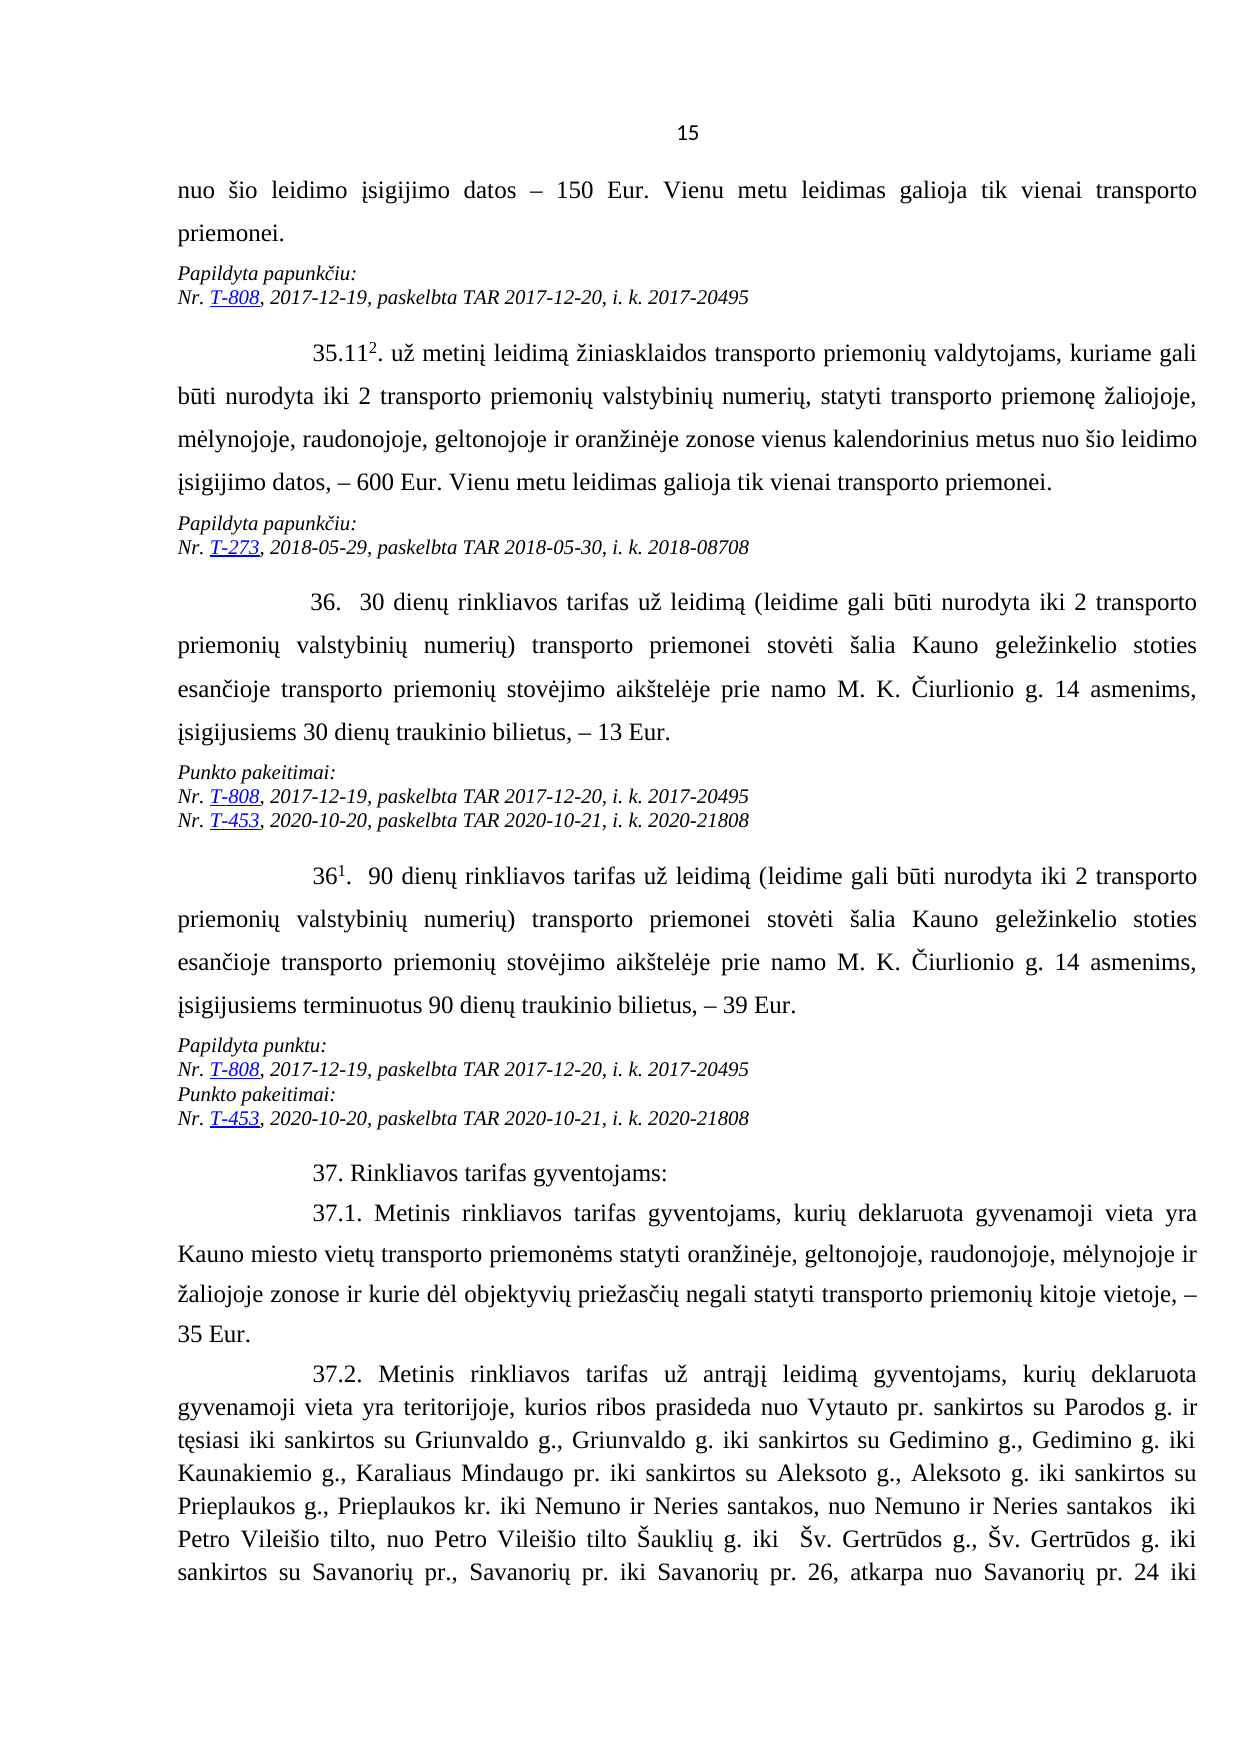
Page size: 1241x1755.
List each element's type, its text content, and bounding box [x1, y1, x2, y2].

text Papildyta punktu: [177, 1033, 1198, 1057]
text nuo šio leidimo įsigijimo datos – 150 Eur. Vienu metu leidimas galioja tik vienai transporto priemonei. [177, 175, 1198, 247]
text Punkto pakeitimai: [177, 1081, 1198, 1106]
text Nr. T-808, 2017-12-19, paskelbta TAR 2017-12-20, i. k. 2017-20495 [177, 285, 1198, 309]
text Nr. T-273, 2018-05-29, paskelbta TAR 2018-05-30, i. k. 2018-08708 [177, 534, 1198, 559]
text 37.2. Metinis rinkliavos tarifas už antrąjį leidimą gyventojams, kurių deklaruota gyvenamoji vieta yra teritorijoje, kurios ribos prasideda nuo Vytauto pr. sankirtos su Parodos g. ir tęsiasi iki sankirtos su Griunvaldo g., Griunvaldo g. iki sankirtos su Gedimino g., Gedimino g. iki Kaunakiemio g., Karaliaus Mindaugo pr. iki sankirtos su Aleksoto g., Aleksoto g. iki sankirtos su Prieplaukos g., Prieplaukos kr. iki Nemuno ir Neries santakos, nuo Nemuno ir Neries santakos iki Petro Vileišio tilto, nuo Petro Vileišio tilto Šauklių g. iki Šv. Gertrūdos g., Šv. Gertrūdos g. iki sankirtos su Savanorių pr., Savanorių pr. iki Savanorių pr. 26, atkarpa nuo Savanorių pr. 24 iki [177, 1359, 1198, 1586]
text Nr. T-453, 2020-10-20, paskelbta TAR 2020-10-21, i. k. 2020-21808 [177, 1106, 1198, 1129]
text Papildyta papunkčiu: [177, 511, 1198, 534]
text 37. Rinkliavos tarifas gyventojams: [177, 1158, 1198, 1187]
text Nr. T-808, 2017-12-19, paskelbta TAR 2017-12-20, i. k. 2017-20495 [177, 784, 1198, 808]
text 361. 90 dienų rinkliavos tarifas už leidimą (leidime gali būti nurodyta iki 2 transporto priemonių valstybinių numerių) transporto priemonei stovėti šalia Kauno geležinkelio stoties esančioje transporto priemonių stovėjimo aikštelėje prie namo M. K. Čiurlionio g. 14 asmenims, įsigijusiems terminuotus 90 dienų traukinio bilietus, – 39 Eur. [177, 861, 1198, 1019]
text 35.112. už metinį leidimą žiniasklaidos transporto priemonių valdytojams, kuriame gali būti nurodyta iki 2 transporto priemonių valstybinių numerių, statyti transporto priemonę žaliojoje, mėlynojoje, raudonojoje, geltonojoje ir oranžinėje zonose vienus kalendorinius metus nuo šio leidimo įsigijimo datos, – 600 Eur. Vienu metu leidimas galioja tik vienai transporto priemonei. [177, 338, 1198, 496]
text Punkto pakeitimai: [177, 760, 1198, 784]
text Nr. T-453, 2020-10-20, paskelbta TAR 2020-10-21, i. k. 2020-21808 [177, 808, 1198, 832]
text 37.1. Metinis rinkliavos tarifas gyventojams, kurių deklaruota gyvenamoji vieta yra Kauno miesto vietų transporto priemonėms statyti oranžinėje, geltonojoje, raudonojoje, mėlynojoje ir žaliojoje zonose ir kurie dėl objektyvių priežasčių negali statyti transporto priemonių kitoje vietoje, – 35 Eur. [177, 1198, 1198, 1348]
text 36. 30 dienų rinkliavos tarifas už leidimą (leidime gali būti nurodyta iki 2 transporto priemonių valstybinių numerių) transporto priemonei stovėti šalia Kauno geležinkelio stoties esančioje transporto priemonių stovėjimo aikštelėje prie namo M. K. Čiurlionio g. 14 asmenims, įsigijusiems 30 dienų traukinio bilietus, – 13 Eur. [177, 587, 1198, 746]
text Nr. T-808, 2017-12-19, paskelbta TAR 2017-12-20, i. k. 2017-20495 [177, 1057, 1198, 1081]
text Papildyta papunkčiu: [177, 261, 1198, 285]
